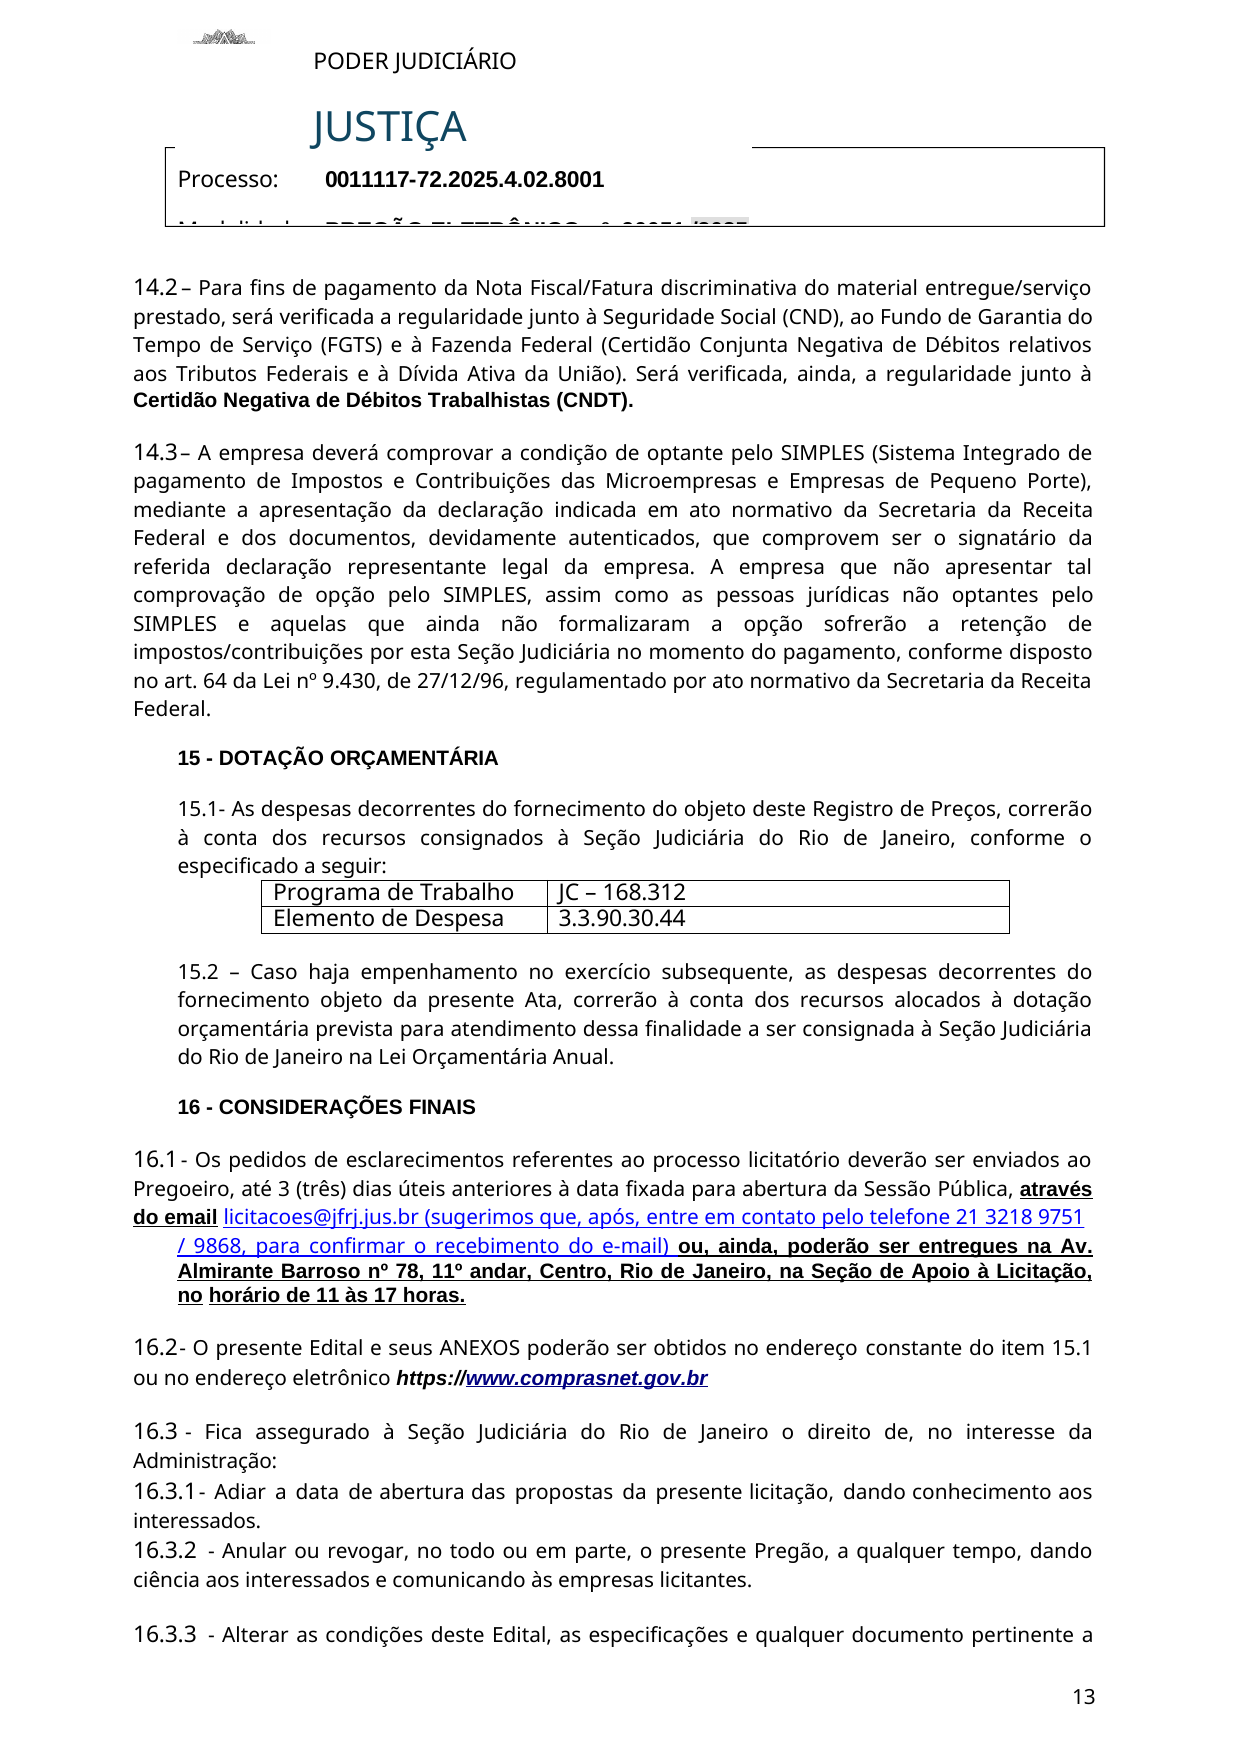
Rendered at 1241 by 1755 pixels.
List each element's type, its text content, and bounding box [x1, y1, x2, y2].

list – A empresa deverá comprovar a condição de optante pelo SIMPLES (Sistema Integrado de pagamento de Impostos e Contribuições das Microempresas e Empresas de Pequeno Porte), mediante a apresentação da declaração indicada em ato normativo da Secretaria da Receita Federal e dos documentos, devidamente autenticados, que comprovem ser o signatário da referida declaração representante legal da empresa. A empresa que não apresentar tal comprovação de opção pelo SIMPLES, assim como as pessoas jurídicas não optantes pelo SIMPLES e aquelas que ainda não formalizaram a opção sofrerão a retenção de impostos/contribuições por esta Seção Judiciária no momento do pagamento, conforme disposto no art. 64 da Lei nº 9.430, de 27/12/96, regulamentado por ato normativo da Secretaria da Receita Federal. [133, 435, 1093, 723]
list - Fica assegurado à Seção Judiciária do Rio de Janeiro o direito de, no interesse da Administração: [133, 1415, 1093, 1474]
list - O presente Edital e seus ANEXOS poderão ser obtidos no endereço constante do item 15.1 ou no endereço eletrônico https://www.comprasnet.gov.br [133, 1331, 1093, 1391]
list - DOTAÇÃO ORÇAMENTÁRIA [177, 746, 1137, 770]
text / 9868, para confirmar o recebimento do e-mail) ou, ainda, poderão ser entregues na Av. [177, 1231, 1093, 1255]
list - CONSIDERAÇÕES FINAIS [177, 1095, 1137, 1119]
text Almirante Barroso nº 78, 11º andar, Centro, Rio de Janeiro, na Seção de Apoio à Licitação, no horário de 11 às 17 horas. [177, 1257, 1093, 1307]
text 15.2 – Caso haja empenhamento no exercício subsequente, as despesas decorrentes do fornecimento objeto da presente Ata, correrão à conta dos recursos alocados à dotação orçamentária prevista para atendimento dessa finalidade a ser consignada à Seção Judiciária do Rio de Janeiro na Lei Orçamentária Anual. [177, 957, 1093, 1071]
table_cell 3.3.90.30.44 [548, 907, 1009, 933]
list - Adiar a data de abertura das propostas da presente licitação, dando conhecimento aos interessados. [133, 1474, 1093, 1534]
list – Para fins de pagamento da Nota Fiscal/Fatura discriminativa do material entregue/serviço prestado, será verificada a regularidade junto à Seguridade Social (CND), ao Fundo de Garantia do Tempo de Serviço (FGTS) e à Fazenda Federal (Certidão Conjunta Negativa de Débitos relativos aos Tributos Federais e à Dívida Ativa da União). Será verificada, ainda, a regularidade junto à Certidão Negativa de Débitos Trabalhistas (CNDT). [133, 271, 1093, 411]
table_header JC – 168.312 [548, 881, 1009, 906]
list - Anular ou revogar, no todo ou em parte, o presente Pregão, a qualquer tempo, dando ciência aos interessados e comunicando às empresas licitantes. [133, 1534, 1093, 1594]
list - Alterar as condições deste Edital, as especificações e qualquer documento pertinente a [133, 1618, 1093, 1649]
list - Os pedidos de esclarecimentos referentes ao processo licitatório deverão ser enviados ao Pregoeiro, até 3 (três) dias úteis anteriores à data fixada para abertura da Sessão Pública, através do email licitacoes@jfrj.jus.br (sugerimos que, após, entre em contato pelo telefone 21 3218 9751 [133, 1143, 1093, 1231]
table_cell Elemento de Despesa [262, 907, 547, 933]
table_header Programa de Trabalho [262, 881, 547, 906]
text 15.1- As despesas decorrentes do fornecimento do objeto deste Registro de Preços, correrão à conta dos recursos consignados à Seção Judiciária do Rio de Janeiro, conforme o especificado a seguir: [177, 794, 1093, 880]
